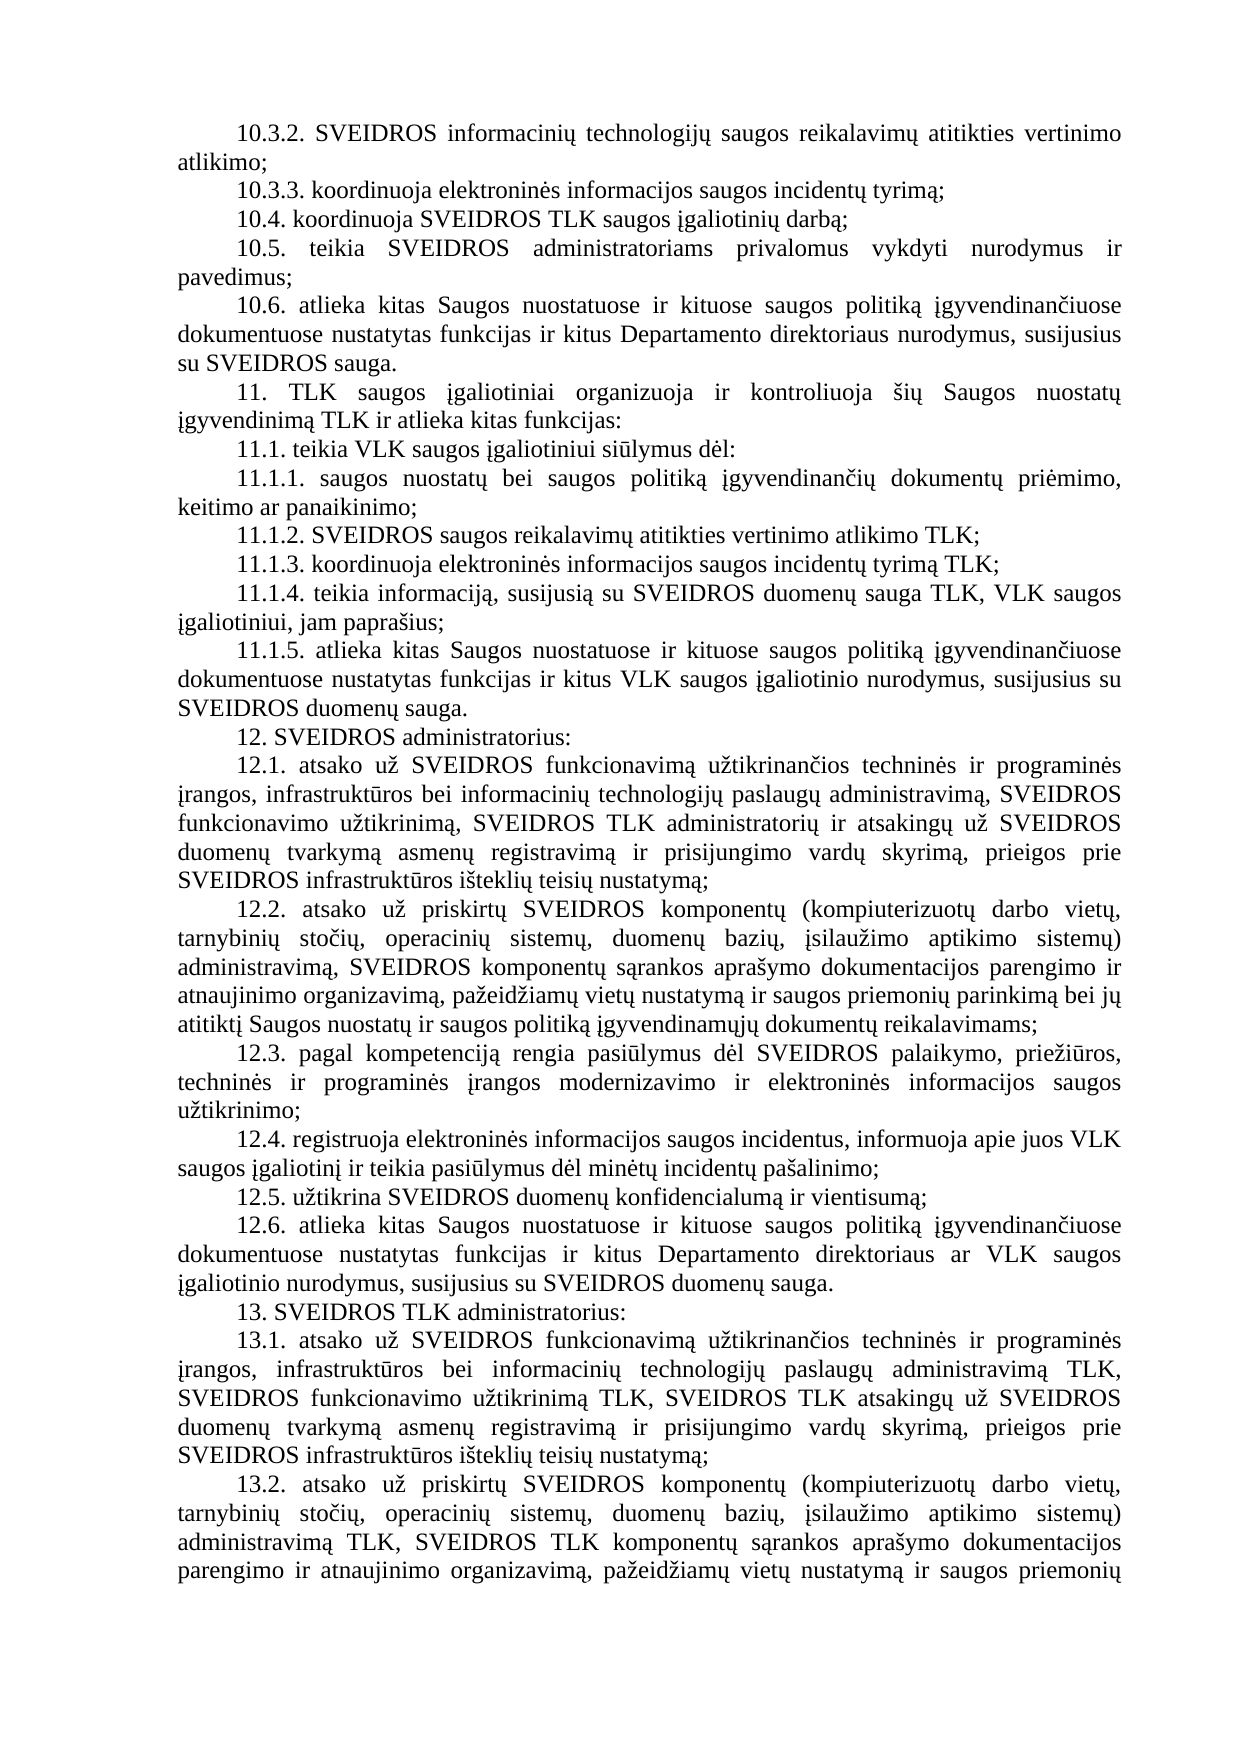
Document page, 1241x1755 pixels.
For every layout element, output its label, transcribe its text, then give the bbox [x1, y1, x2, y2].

text 12.1. atsako už SVEIDROS funkcionavimą užtikrinančios techninės ir programinės įrangos, infrastruktūros bei informacinių technologijų paslaugų administravimą, SVEIDROS funkcionavimo užtikrinimą, SVEIDROS TLK administratorių ir atsakingų už SVEIDROS duomenų tvarkymą asmenų registravimą ir prisijungimo vardų skyrimą, prieigos prie SVEIDROS infrastruktūros išteklių teisių nustatymą; [177, 751, 1122, 894]
text 12. SVEIDROS administratorius: [177, 722, 1122, 751]
text 11.1.4. teikia informaciją, susijusią su SVEIDROS duomenų sauga TLK, VLK saugos įgaliotiniui, jam paprašius; [177, 578, 1122, 636]
text 10.3.2. SVEIDROS informacinių technologijų saugos reikalavimų atitikties vertinimo atlikimo; [177, 118, 1122, 176]
text 13.1. atsako už SVEIDROS funkcionavimą užtikrinančios techninės ir programinės įrangos, infrastruktūros bei informacinių technologijų paslaugų administravimą TLK, SVEIDROS funkcionavimo užtikrinimą TLK, SVEIDROS TLK atsakingų už SVEIDROS duomenų tvarkymą asmenų registravimą ir prisijungimo vardų skyrimą, prieigos prie SVEIDROS infrastruktūros išteklių teisių nustatymą; [177, 1326, 1122, 1469]
text 10.3.3. koordinuoja elektroninės informacijos saugos incidentų tyrimą; [177, 176, 1122, 204]
text 10.5. teikia SVEIDROS administratoriams privalomus vykdyti nurodymus ir pavedimus; [177, 233, 1122, 291]
text 13. SVEIDROS TLK administratorius: [177, 1297, 1122, 1326]
text 11. TLK saugos įgaliotiniai organizuoja ir kontroliuoja šių Saugos nuostatų įgyvendinimą TLK ir atlieka kitas funkcijas: [177, 377, 1122, 434]
text 11.1.3. koordinuoja elektroninės informacijos saugos incidentų tyrimą TLK; [177, 549, 1122, 578]
text 12.3. pagal kompetenciją rengia pasiūlymus dėl SVEIDROS palaikymo, priežiūros, techninės ir programinės įrangos modernizavimo ir elektroninės informacijos saugos užtikrinimo; [177, 1038, 1122, 1124]
text 12.4. registruoja elektroninės informacijos saugos incidentus, informuoja apie juos VLK saugos įgaliotinį ir teikia pasiūlymus dėl minėtų incidentų pašalinimo; [177, 1124, 1122, 1182]
text 11.1.1. saugos nuostatų bei saugos politiką įgyvendinančių dokumentų priėmimo, keitimo ar panaikinimo; [177, 463, 1122, 521]
text 13.2. atsako už priskirtų SVEIDROS komponentų (kompiuterizuotų darbo vietų, tarnybinių stočių, operacinių sistemų, duomenų bazių, įsilaužimo aptikimo sistemų) administravimą TLK, SVEIDROS TLK komponentų sąrankos aprašymo dokumentacijos parengimo ir atnaujinimo organizavimą, pažeidžiamų vietų nustatymą ir saugos priemonių [177, 1469, 1122, 1584]
text 10.4. koordinuoja SVEIDROS TLK saugos įgaliotinių darbą; [177, 204, 1122, 233]
text 10.6. atlieka kitas Saugos nuostatuose ir kituose saugos politiką įgyvendinančiuose dokumentuose nustatytas funkcijas ir kitus Departamento direktoriaus nurodymus, susijusius su SVEIDROS sauga. [177, 291, 1122, 377]
text 12.5. užtikrina SVEIDROS duomenų konfidencialumą ir vientisumą; [177, 1182, 1122, 1211]
text 12.6. atlieka kitas Saugos nuostatuose ir kituose saugos politiką įgyvendinančiuose dokumentuose nustatytas funkcijas ir kitus Departamento direktoriaus ar VLK saugos įgaliotinio nurodymus, susijusius su SVEIDROS duomenų sauga. [177, 1211, 1122, 1297]
text 12.2. atsako už priskirtų SVEIDROS komponentų (kompiuterizuotų darbo vietų, tarnybinių stočių, operacinių sistemų, duomenų bazių, įsilaužimo aptikimo sistemų) administravimą, SVEIDROS komponentų sąrankos aprašymo dokumentacijos parengimo ir atnaujinimo organizavimą, pažeidžiamų vietų nustatymą ir saugos priemonių parinkimą bei jų atitiktį Saugos nuostatų ir saugos politiką įgyvendinamųjų dokumentų reikalavimams; [177, 894, 1122, 1038]
text 11.1.2. SVEIDROS saugos reikalavimų atitikties vertinimo atlikimo TLK; [177, 521, 1122, 549]
text 11.1.5. atlieka kitas Saugos nuostatuose ir kituose saugos politiką įgyvendinančiuose dokumentuose nustatytas funkcijas ir kitus VLK saugos įgaliotinio nurodymus, susijusius su SVEIDROS duomenų sauga. [177, 636, 1122, 722]
text 11.1. teikia VLK saugos įgaliotiniui siūlymus dėl: [177, 434, 1122, 463]
